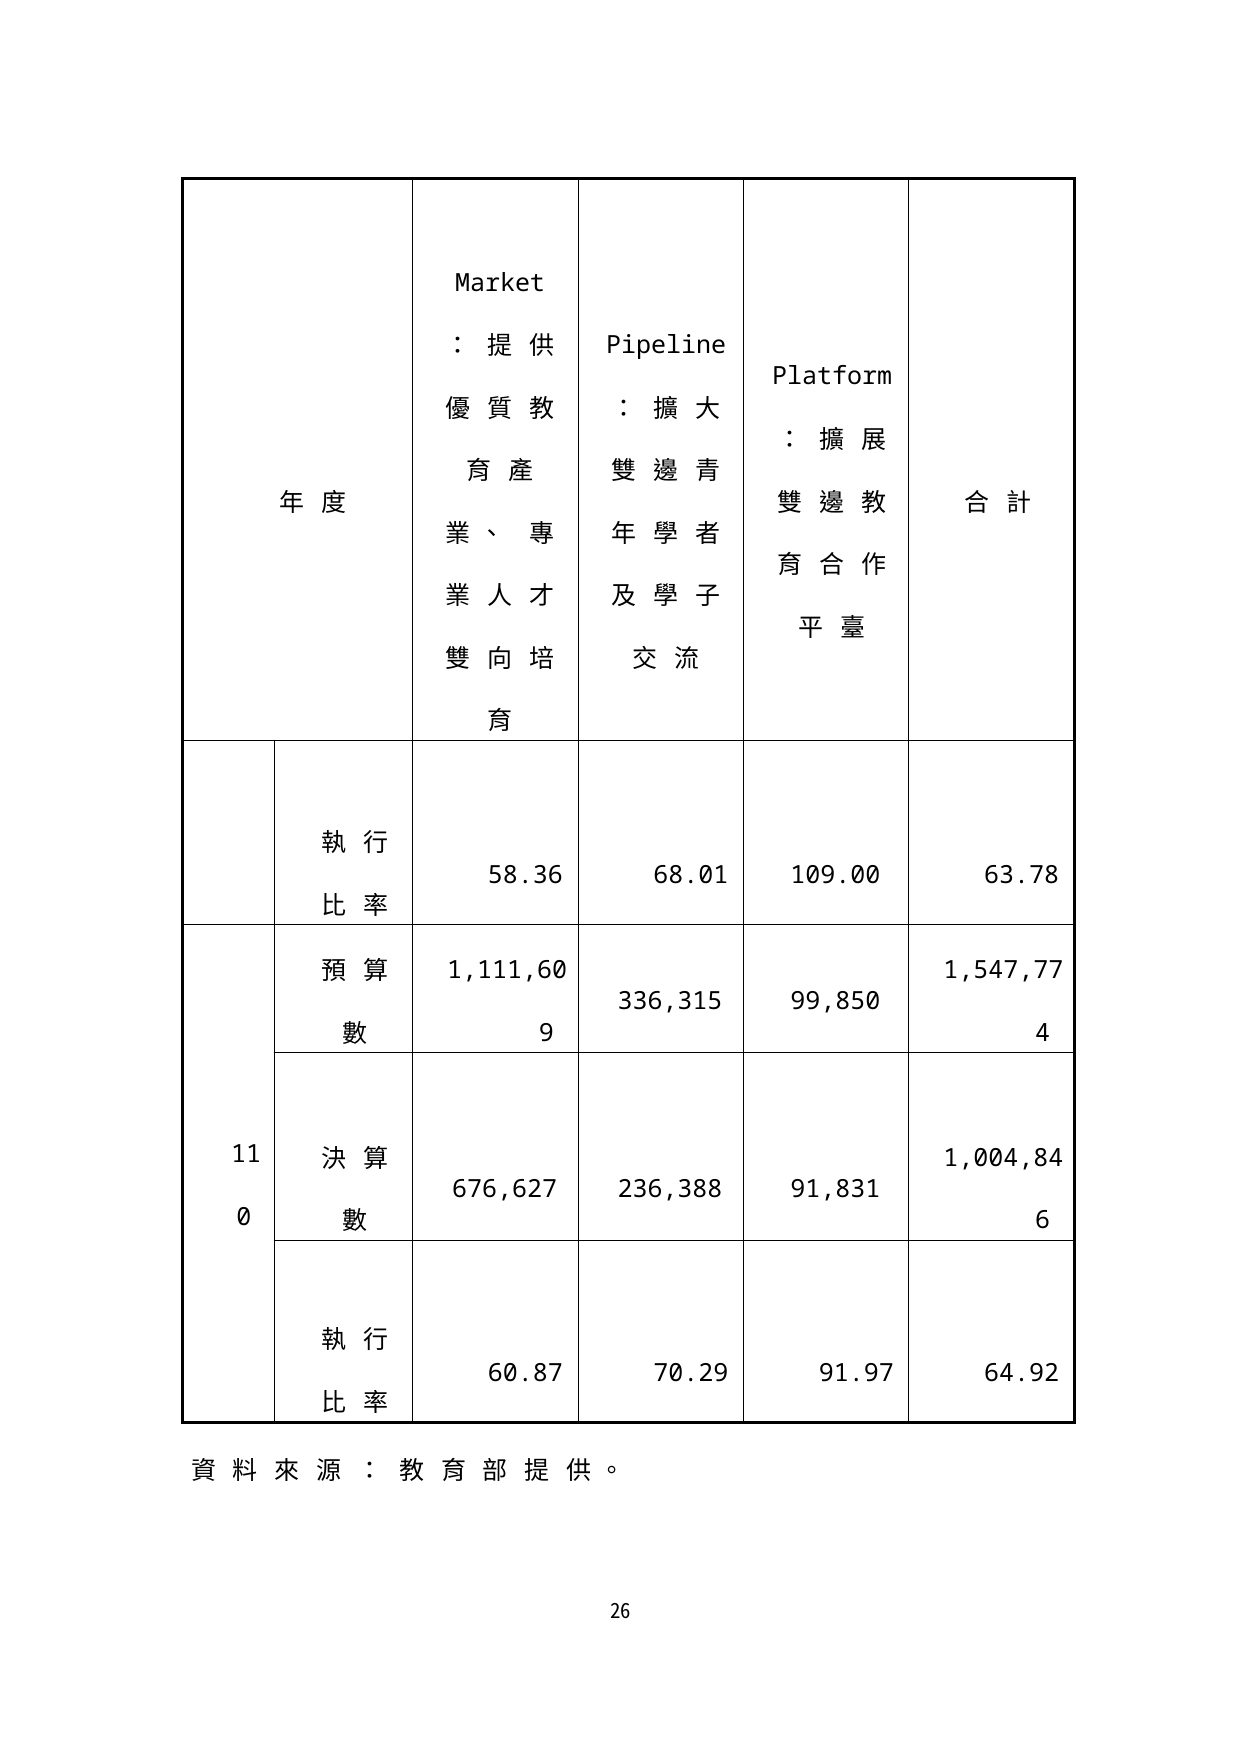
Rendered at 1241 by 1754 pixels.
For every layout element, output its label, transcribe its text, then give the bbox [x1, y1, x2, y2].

table_cell 預算數 [275, 925, 412, 1052]
table_cell 執行比率 [275, 1241, 412, 1421]
table_cell 676,627 [413, 1053, 578, 1240]
table_cell 109.00 [744, 741, 908, 924]
table_cell 1,111,609 [413, 925, 578, 1052]
table_cell 決算數 [275, 1053, 412, 1240]
table_header Market：提供優質教育產業、專業人才雙向培育 [413, 180, 578, 740]
text 資料來源：教育部提供。 [183, 1427, 1058, 1490]
table_header 合計 [909, 180, 1073, 740]
table_cell 99,850 [744, 925, 908, 1052]
table_cell 91.97 [744, 1241, 908, 1421]
table_cell 63.78 [909, 741, 1073, 924]
table_cell 68.01 [579, 741, 743, 924]
table_cell 64.92 [909, 1241, 1073, 1421]
table_header Pipeline：擴大雙邊青年學者及學子交流 [579, 180, 743, 740]
table_cell 91,831 [744, 1053, 908, 1240]
table_cell 70.29 [579, 1241, 743, 1421]
table_cell [184, 741, 274, 924]
table_cell 執行比率 [275, 741, 412, 924]
table_cell 1,004,846 [909, 1053, 1073, 1240]
table_header 年度 [184, 180, 412, 740]
table_cell 58.36 [413, 741, 578, 924]
table_cell 60.87 [413, 1241, 578, 1421]
table_cell 110 [184, 925, 274, 1421]
table_header Platform：擴展雙邊教育合作平臺 [744, 180, 908, 740]
table_cell 1,547,774 [909, 925, 1073, 1052]
table_cell 336,315 [579, 925, 743, 1052]
table_cell 236,388 [579, 1053, 743, 1240]
